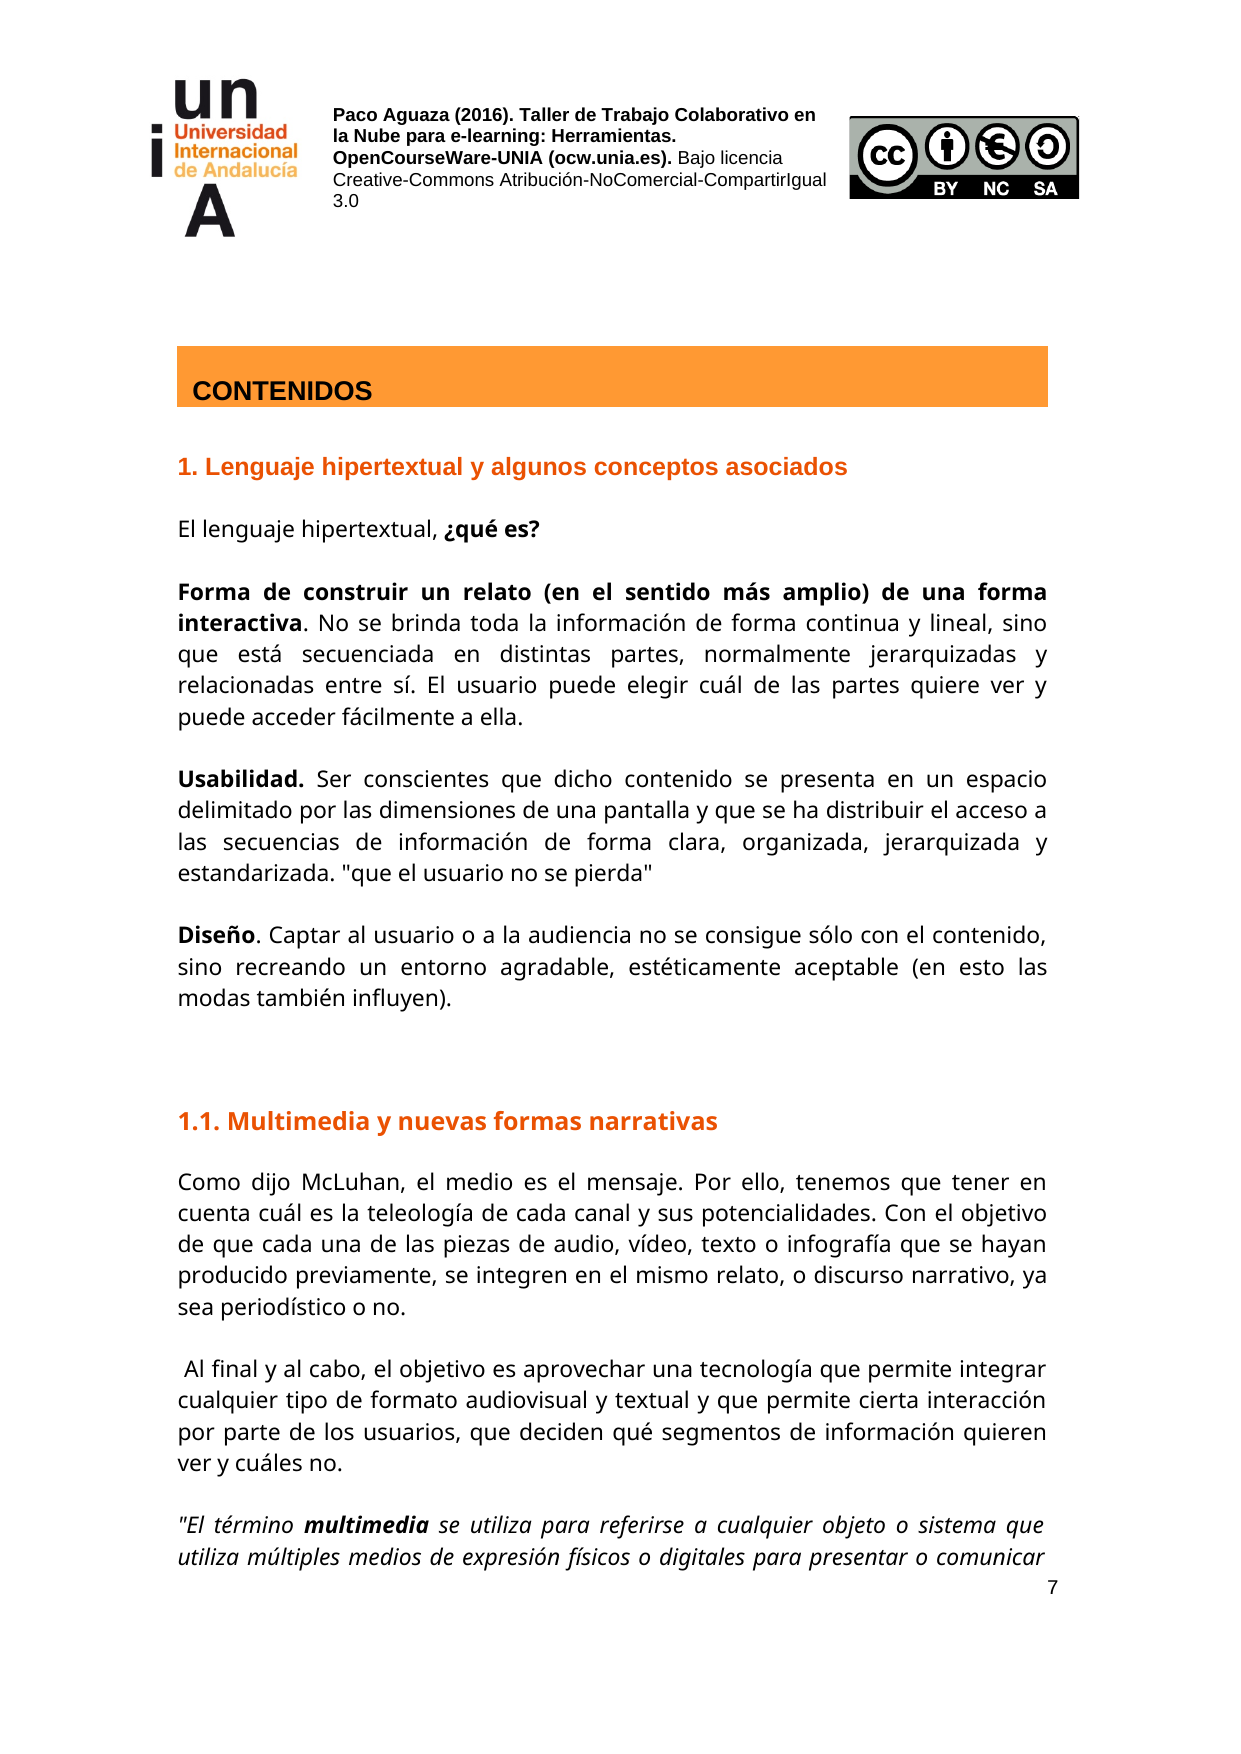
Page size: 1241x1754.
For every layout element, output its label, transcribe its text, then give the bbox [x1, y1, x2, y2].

text "El término multimedia se utiliza para referirse a cualquier objeto o sistema que utiliza múltiples medios de expresión físicos o digitales para presentar o comunicar [177, 1509, 1048, 1572]
text 1.1. Multimedia y nuevas formas narrativas [177, 1105, 1048, 1136]
picture [148, 75, 302, 240]
text 1. Lenguaje hipertextual y algunos conceptos asociados [177, 450, 1048, 482]
text Usabilidad. Ser conscientes que dicho contenido se presenta en un espacio delimitado por las dimensiones de una pantalla y que se ha distribuir el acceso a las secuencias de información de forma clara, organizada, jerarquizada y estandarizada. "que el usuario no se pierda" [177, 763, 1048, 888]
text Como dijo McLuhan, el medio es el mensaje. Por ello, tenemos que tener en cuenta cuál es la teleología de cada canal y sus potencialidades. Con el objetivo de que cada una de las piezas de audio, vídeo, texto o infografía que se hayan producido previamente, se integren en el mismo relato, o discurso narrativo, ya sea periodístico o no. [177, 1166, 1048, 1322]
text El lenguaje hipertextual, ¿qué es? [177, 513, 1048, 544]
text Diseño. Captar al usuario o a la audiencia no se consigue sólo con el contenido, sino recreando un entorno agradable, estéticamente aceptable (en esto las modas también influyen). [177, 919, 1048, 1013]
text CONTENIDOS [177, 375, 1048, 407]
text Al final y al cabo, el objetivo es aprovechar una tecnología que permite integrar cualquier tipo de formato audiovisual y textual y que permite cierta interacción por parte de los usuarios, que deciden qué segmentos de información quieren ver y cuáles no. [177, 1353, 1048, 1478]
text Forma de construir un relato (en el sentido más amplio) de una forma interactiva. No se brinda toda la información de forma continua y lineal, sino que está secuenciada en distintas partes, normalmente jerarquizadas y relacionadas entre sí. El usuario puede elegir cuál de las partes quiere ver y puede acceder fácilmente a ella. [177, 575, 1048, 732]
